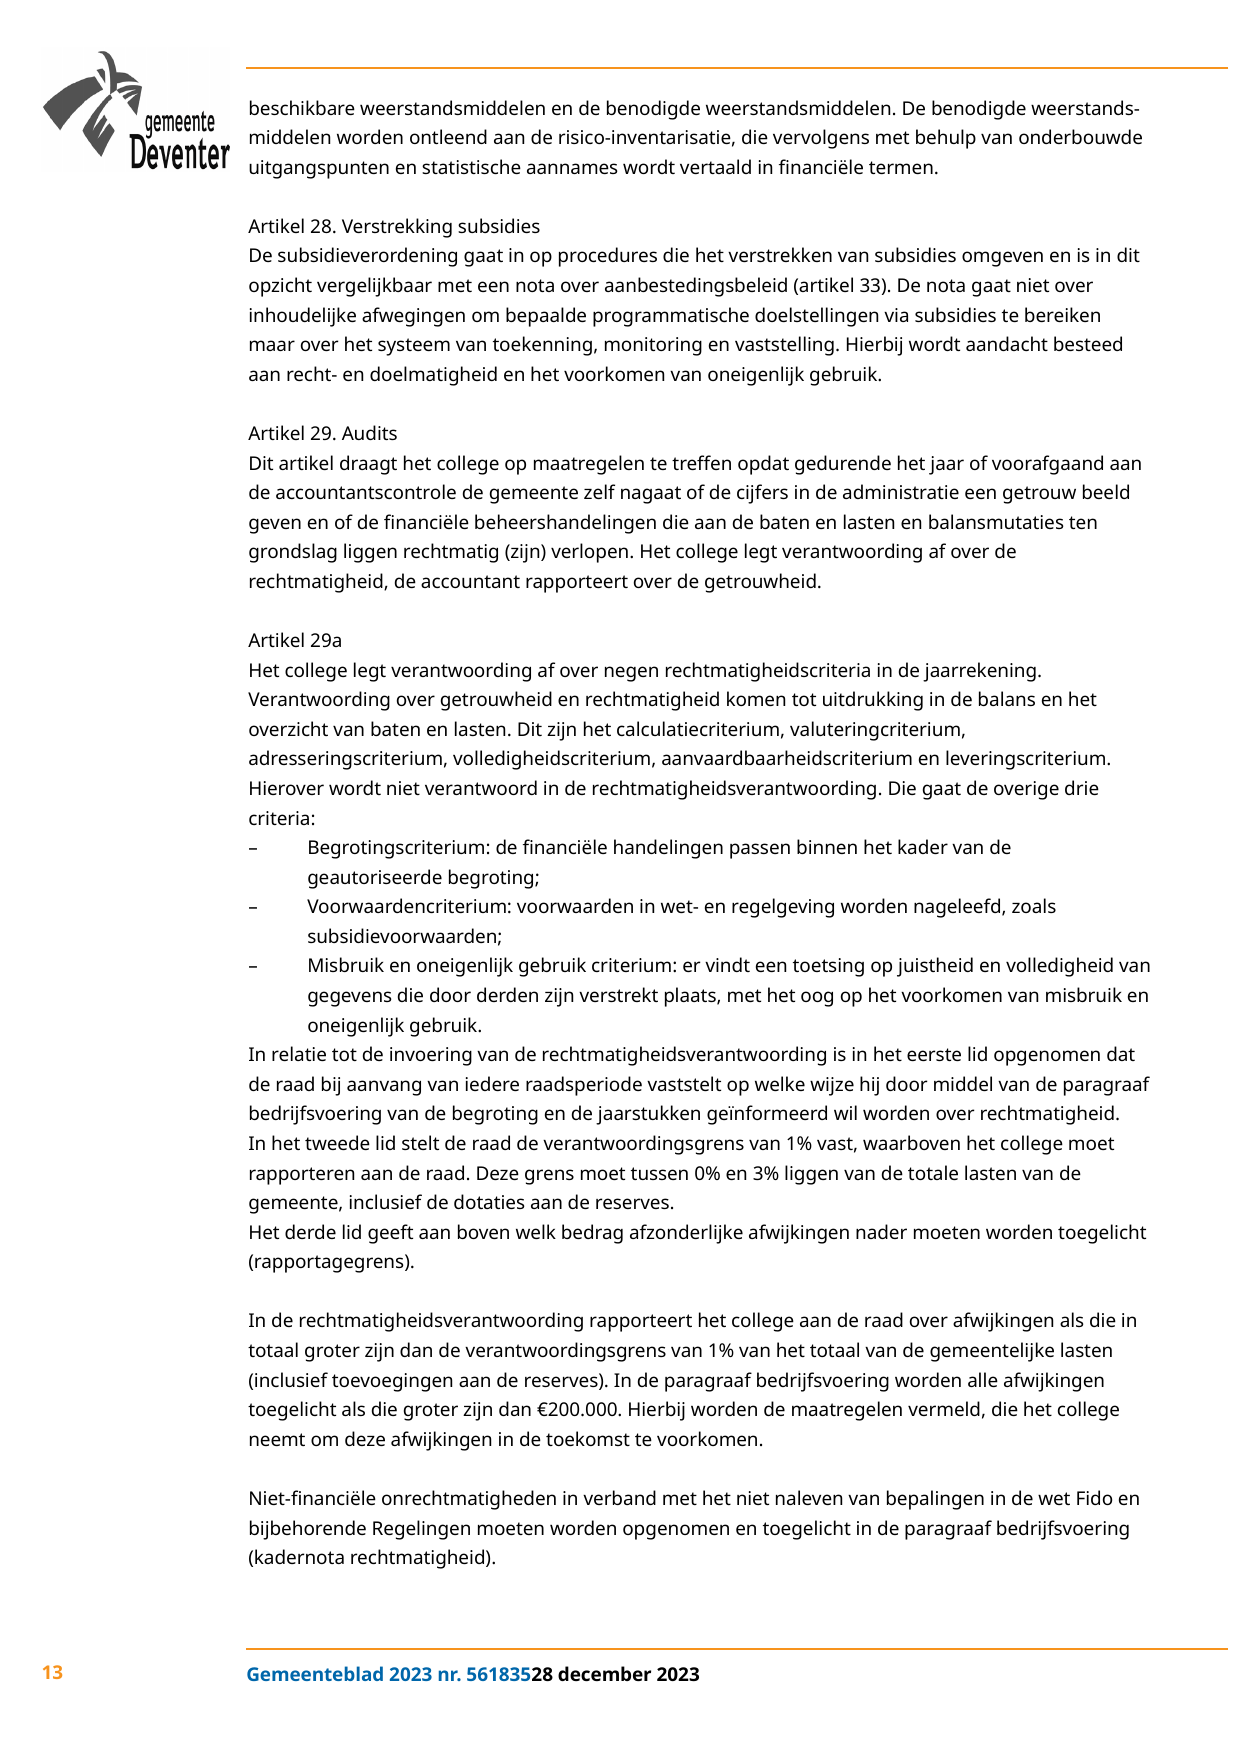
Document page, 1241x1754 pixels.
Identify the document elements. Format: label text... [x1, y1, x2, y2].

list Begrotingscriterium: de financiële handelingen passen binnen het kader van de geautoriseerde begroting; [248, 834, 1152, 890]
text Het derde lid geeft aan boven welk bedrag afzonderlijke afwijkingen nader moeten worden toegelicht (rapportagegrens). [248, 1219, 1152, 1274]
text De subsidieverordening gaat in op procedures die het verstrekken van subsidies omgeven en is in dit opzicht vergelijkbaar met een nota over aanbestedingsbeleid (artikel 33). De nota gaat niet over inhoudelijke afwegingen om bepaalde programmatische doelstellingen via subsidies te bereiken maar over het systeem van toekenning, monitoring en vaststelling. Hierbij wordt aandacht besteed aan recht- en doelmatigheid en het voorkomen van oneigenlijk gebruik. [248, 243, 1152, 387]
text Artikel 28. Verstrekking subsidies [248, 213, 1152, 239]
text In het tweede lid stelt de raad de verantwoordingsgrens van 1% vast, waarboven het college moet rapporteren aan de raad. Deze grens moet tussen 0% en 3% liggen van de totale lasten van de gemeente, inclusief de dotaties aan de reserves. [248, 1130, 1152, 1215]
text Dit artikel draagt het college op maatregelen te treffen opdat gedurende het jaar of voorafgaand aan de accountantscontrole de gemeente zelf nagaat of de cijfers in de administratie een getrouw beeld geven en of de financiële beheershandelingen die aan de baten en lasten en balansmutaties ten grondslag liggen rechtmatig (zijn) verlopen. Het college legt verantwoording af over de rechtmatigheid, de accountant rapporteert over de getrouwheid. [248, 450, 1152, 594]
list Misbruik en oneigenlijk gebruik criterium: er vindt een toetsing op juistheid en volledigheid van gegevens die door derden zijn verstrekt plaats, met het oog op het voorkomen van misbruik en oneigenlijk gebruik. [248, 953, 1152, 1038]
picture [41, 47, 231, 172]
text beschikbare weerstandsmiddelen en de benodigde weerstandsmiddelen. De benodigde weerstands-middelen worden ontleend aan de risico-inventarisatie, die vervolgens met behulp van onderbouwde uitgangspunten en statistische aannames wordt vertaald in financiële termen. [248, 95, 1152, 180]
text Niet-financiële onrechtmatigheden in verband met het niet naleven van bepalingen in de wet Fido en bijbehorende Regelingen moeten worden opgenomen en toegelicht in de paragraaf bedrijfsvoering (kadernota rechtmatigheid). [248, 1485, 1152, 1570]
text In relatie tot de invoering van de rechtmatigheidsverantwoording is in het eerste lid opgenomen dat de raad bij aanvang van iedere raadsperiode vaststelt op welke wijze hij door middel van de paragraaf bedrijfsvoering van de begroting en de jaarstukken geïnformeerd wil worden over rechtmatigheid. [248, 1041, 1152, 1126]
text Artikel 29a [248, 627, 1152, 653]
list Voorwaardencriterium: voorwaarden in wet- en regelgeving worden nageleefd, zoals subsidievoorwaarden; [248, 893, 1152, 949]
text Artikel 29. Audits [248, 420, 1152, 446]
text In de rechtmatigheidsverantwoording rapporteert het college aan de raad over afwijkingen als die in totaal groter zijn dan de verantwoordingsgrens van 1% van het totaal van de gemeentelijke lasten (inclusief toevoegingen aan de reserves). In de paragraaf bedrijfsvoering worden alle afwijkingen toegelicht als die groter zijn dan €200.000. Hierbij worden de maatregelen vermeld, die het college neemt om deze afwijkingen in de toekomst te voorkomen. [248, 1308, 1152, 1452]
text Het college legt verantwoording af over negen rechtmatigheidscriteria in de jaarrekening. Verantwoording over getrouwheid en rechtmatigheid komen tot uitdrukking in de balans en het overzicht van baten en lasten. Dit zijn het calculatiecriterium, valuteringcriterium, adresseringscriterium, volledigheidscriterium, aanvaardbaarheidscriterium en leveringscriterium. Hierover wordt niet verantwoord in de rechtmatigheidsverantwoording. Die gaat de overige drie criteria: [248, 657, 1152, 831]
